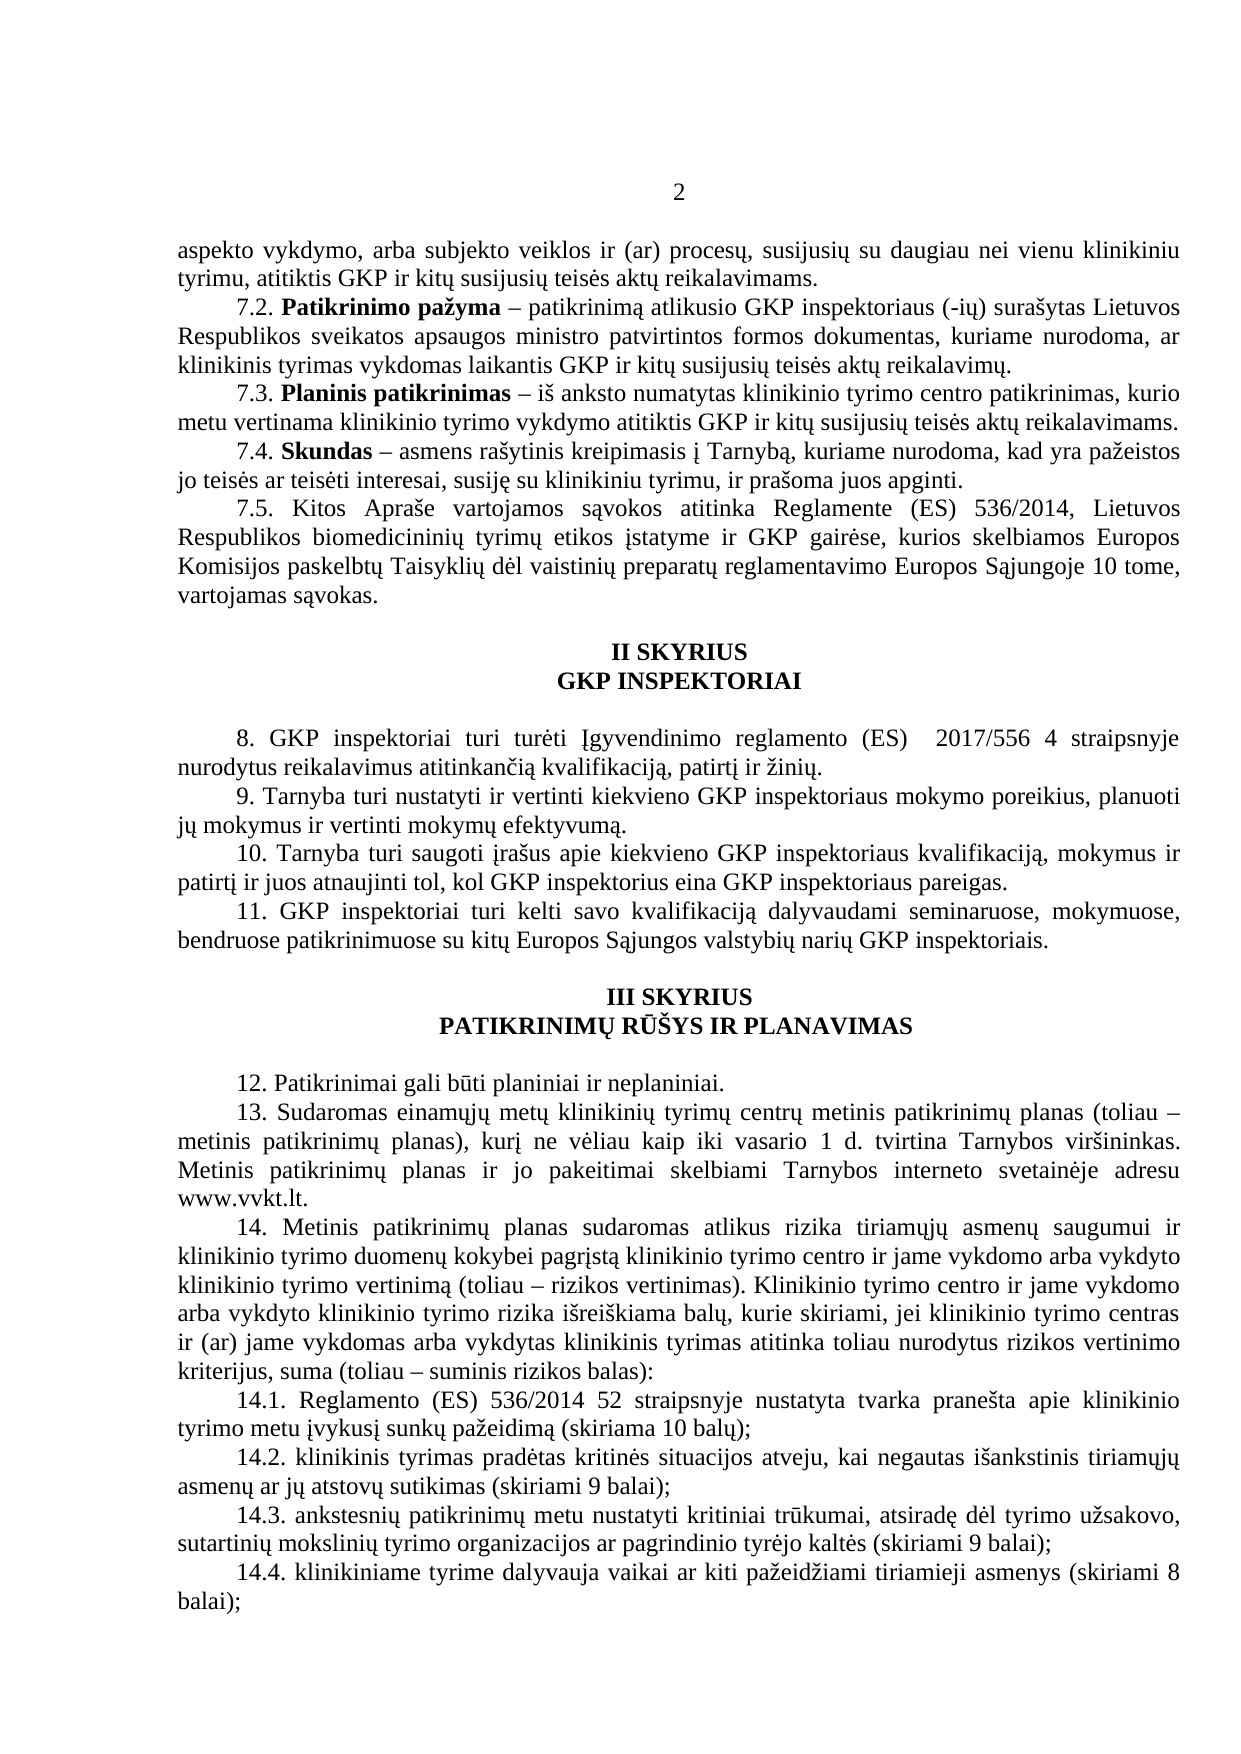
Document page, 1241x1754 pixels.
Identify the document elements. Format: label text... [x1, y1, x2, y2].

text II SKYRIUS [177, 637, 1181, 666]
text 14.2. klinikinis tyrimas pradėtas kritinės situacijos atveju, kai negautas išankstinis tiriamųjų asmenų ar jų atstovų sutikimas (skiriami 9 balai); [177, 1442, 1181, 1500]
text 14.3. ankstesnių patikrinimų metu nustatyti kritiniai trūkumai, atsiradę dėl tyrimo užsakovo, sutartinių mokslinių tyrimo organizacijos ar pagrindinio tyrėjo kaltės (skiriami 9 balai); [177, 1500, 1181, 1557]
text 12. Patikrinimai gali būti planiniai ir neplaniniai. [177, 1068, 1181, 1097]
text 7.3. Planinis patikrinimas – iš anksto numatytas klinikinio tyrimo centro patikrinimas, kurio metu vertinama klinikinio tyrimo vykdymo atitiktis GKP ir kitų susijusių teisės aktų reikalavimams. [177, 378, 1181, 436]
text 7.5. Kitos Apraše vartojamos sąvokos atitinka Reglamente (ES) 536/2014, Lietuvos Respublikos biomedicininių tyrimų etikos įstatyme ir GKP gairėse, kurios skelbiamos Europos Komisijos paskelbtų Taisyklių dėl vaistinių preparatų reglamentavimo Europos Sąjungoje 10 tome, vartojamas sąvokas. [177, 493, 1181, 608]
text 14. Metinis patikrinimų planas sudaromas atlikus rizika tiriamųjų asmenų saugumui ir klinikinio tyrimo duomenų kokybei pagrįstą klinikinio tyrimo centro ir jame vykdomo arba vykdyto klinikinio tyrimo vertinimą (toliau – rizikos vertinimas). Klinikinio tyrimo centro ir jame vykdomo arba vykdyto klinikinio tyrimo rizika išreiškiama balų, kurie skiriami, jei klinikinio tyrimo centras ir (ar) jame vykdomas arba vykdytas klinikinis tyrimas atitinka toliau nurodytus rizikos vertinimo kriterijus, suma (toliau – suminis rizikos balas): [177, 1212, 1181, 1385]
text III SKYRIUS [177, 982, 1181, 1011]
text 14.1. Reglamento (ES) 536/2014 52 straipsnyje nustatyta tvarka pranešta apie klinikinio tyrimo metu įvykusį sunkų pažeidimą (skiriama 10 balų); [177, 1385, 1181, 1442]
text 8. GKP inspektoriai turi turėti Įgyvendinimo reglamento (ES) 2017/556 4 straipsnyje nurodytus reikalavimus atitinkančią kvalifikaciją, patirtį ir žinių. [177, 723, 1181, 781]
text 9. Tarnyba turi nustatyti ir vertinti kiekvieno GKP inspektoriaus mokymo poreikius, planuoti jų mokymus ir vertinti mokymų efektyvumą. [177, 781, 1181, 838]
text 10. Tarnyba turi saugoti įrašus apie kiekvieno GKP inspektoriaus kvalifikaciją, mokymus ir patirtį ir juos atnaujinti tol, kol GKP inspektorius eina GKP inspektoriaus pareigas. [177, 838, 1181, 896]
text 13. Sudaromas einamųjų metų klinikinių tyrimų centrų metinis patikrinimų planas (toliau – metinis patikrinimų planas), kurį ne vėliau kaip iki vasario 1 d. tvirtina Tarnybos viršininkas. Metinis patikrinimų planas ir jo pakeitimai skelbiami Tarnybos interneto svetainėje adresu www.vvkt.lt. [177, 1097, 1181, 1212]
text 11. GKP inspektoriai turi kelti savo kvalifikaciją dalyvaudami seminaruose, mokymuose, bendruose patikrinimuose su kitų Europos Sąjungos valstybių narių GKP inspektoriais. [177, 896, 1181, 953]
text PATIKRINIMŲ RŪŠYS IR PLANAVIMAS [177, 1011, 1181, 1040]
text aspekto vykdymo, arba subjekto veiklos ir (ar) procesų, susijusių su daugiau nei vienu klinikiniu tyrimu, atitiktis GKP ir kitų susijusių teisės aktų reikalavimams. [177, 235, 1181, 292]
text 14.4. klinikiniame tyrime dalyvauja vaikai ar kiti pažeidžiami tiriamieji asmenys (skiriami 8 balai); [177, 1557, 1181, 1615]
text GKP INSPEKTORIAI [177, 666, 1181, 695]
text 7.2. Patikrinimo pažyma – patikrinimą atlikusio GKP inspektoriaus (-ių) surašytas Lietuvos Respublikos sveikatos apsaugos ministro patvirtintos formos dokumentas, kuriame nurodoma, ar klinikinis tyrimas vykdomas laikantis GKP ir kitų susijusių teisės aktų reikalavimų. [177, 292, 1181, 378]
text 7.4. Skundas – asmens rašytinis kreipimasis į Tarnybą, kuriame nurodoma, kad yra pažeistos jo teisės ar teisėti interesai, susiję su klinikiniu tyrimu, ir prašoma juos apginti. [177, 436, 1181, 493]
